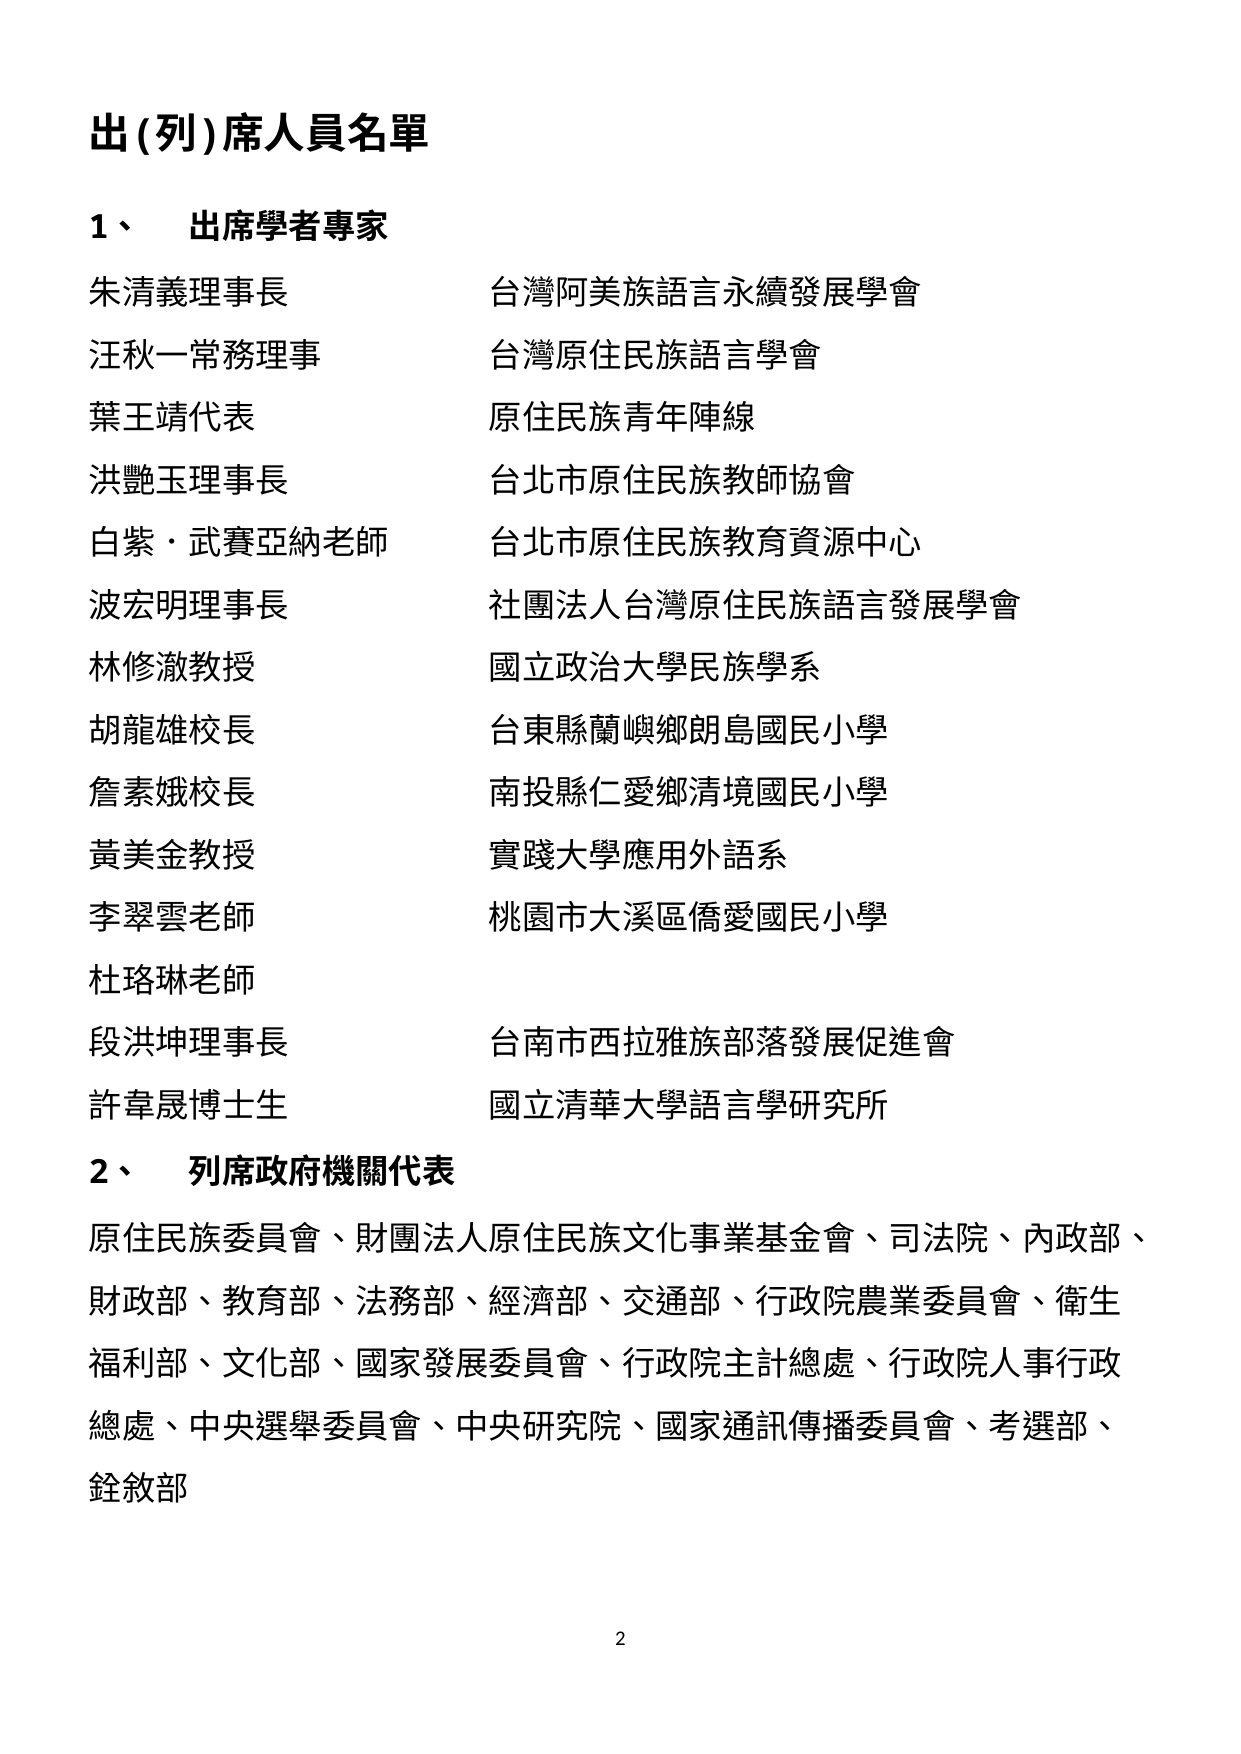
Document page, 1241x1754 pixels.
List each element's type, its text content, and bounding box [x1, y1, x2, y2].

text 出(列)席人員名單 [89, 107, 1152, 159]
text 李翠雲老師 桃園市大溪區僑愛國民小學 [89, 873, 1152, 936]
text 林修澈教授 國立政治大學民族學系 [89, 623, 1152, 686]
text 汪秋一常務理事 台灣原住民族語言學會 [89, 311, 1152, 373]
text 許韋晟博士生 國立清華大學語言學研究所 [89, 1061, 1152, 1123]
list 列席政府機關代表 [89, 1142, 1152, 1194]
text 原住民族委員會、財團法人原住民族文化事業基金會、司法院、內政部、財政部、教育部、法務部、經濟部、交通部、行政院農業委員會、衛生福利部、文化部、國家發展委員會、行政院主計總處、行政院人事行政總處、中央選舉委員會、中央研究院、國家通訊傳播委員會、考選部、銓敘部 [89, 1194, 1152, 1507]
text 白紫．武賽亞納老師 台北市原住民族教育資源中心 [89, 498, 1152, 561]
text 黃美金教授 實踐大學應用外語系 [89, 811, 1152, 873]
text 段洪坤理事長 台南市西拉雅族部落發展促進會 [89, 998, 1152, 1061]
text 葉王靖代表 原住民族青年陣線 [89, 373, 1152, 436]
text 波宏明理事長 社團法人台灣原住民族語言發展學會 [89, 561, 1152, 623]
text 杜珞琳老師 [89, 936, 1152, 998]
text 胡龍雄校長 台東縣蘭嶼鄉朗島國民小學 [89, 686, 1152, 748]
list 出席學者專家 [89, 196, 1152, 248]
text 洪艷玉理事長 台北市原住民族教師協會 [89, 436, 1152, 498]
text 朱清義理事長 台灣阿美族語言永續發展學會 [89, 248, 1152, 311]
text 詹素娥校長 南投縣仁愛鄉清境國民小學 [89, 748, 1152, 811]
